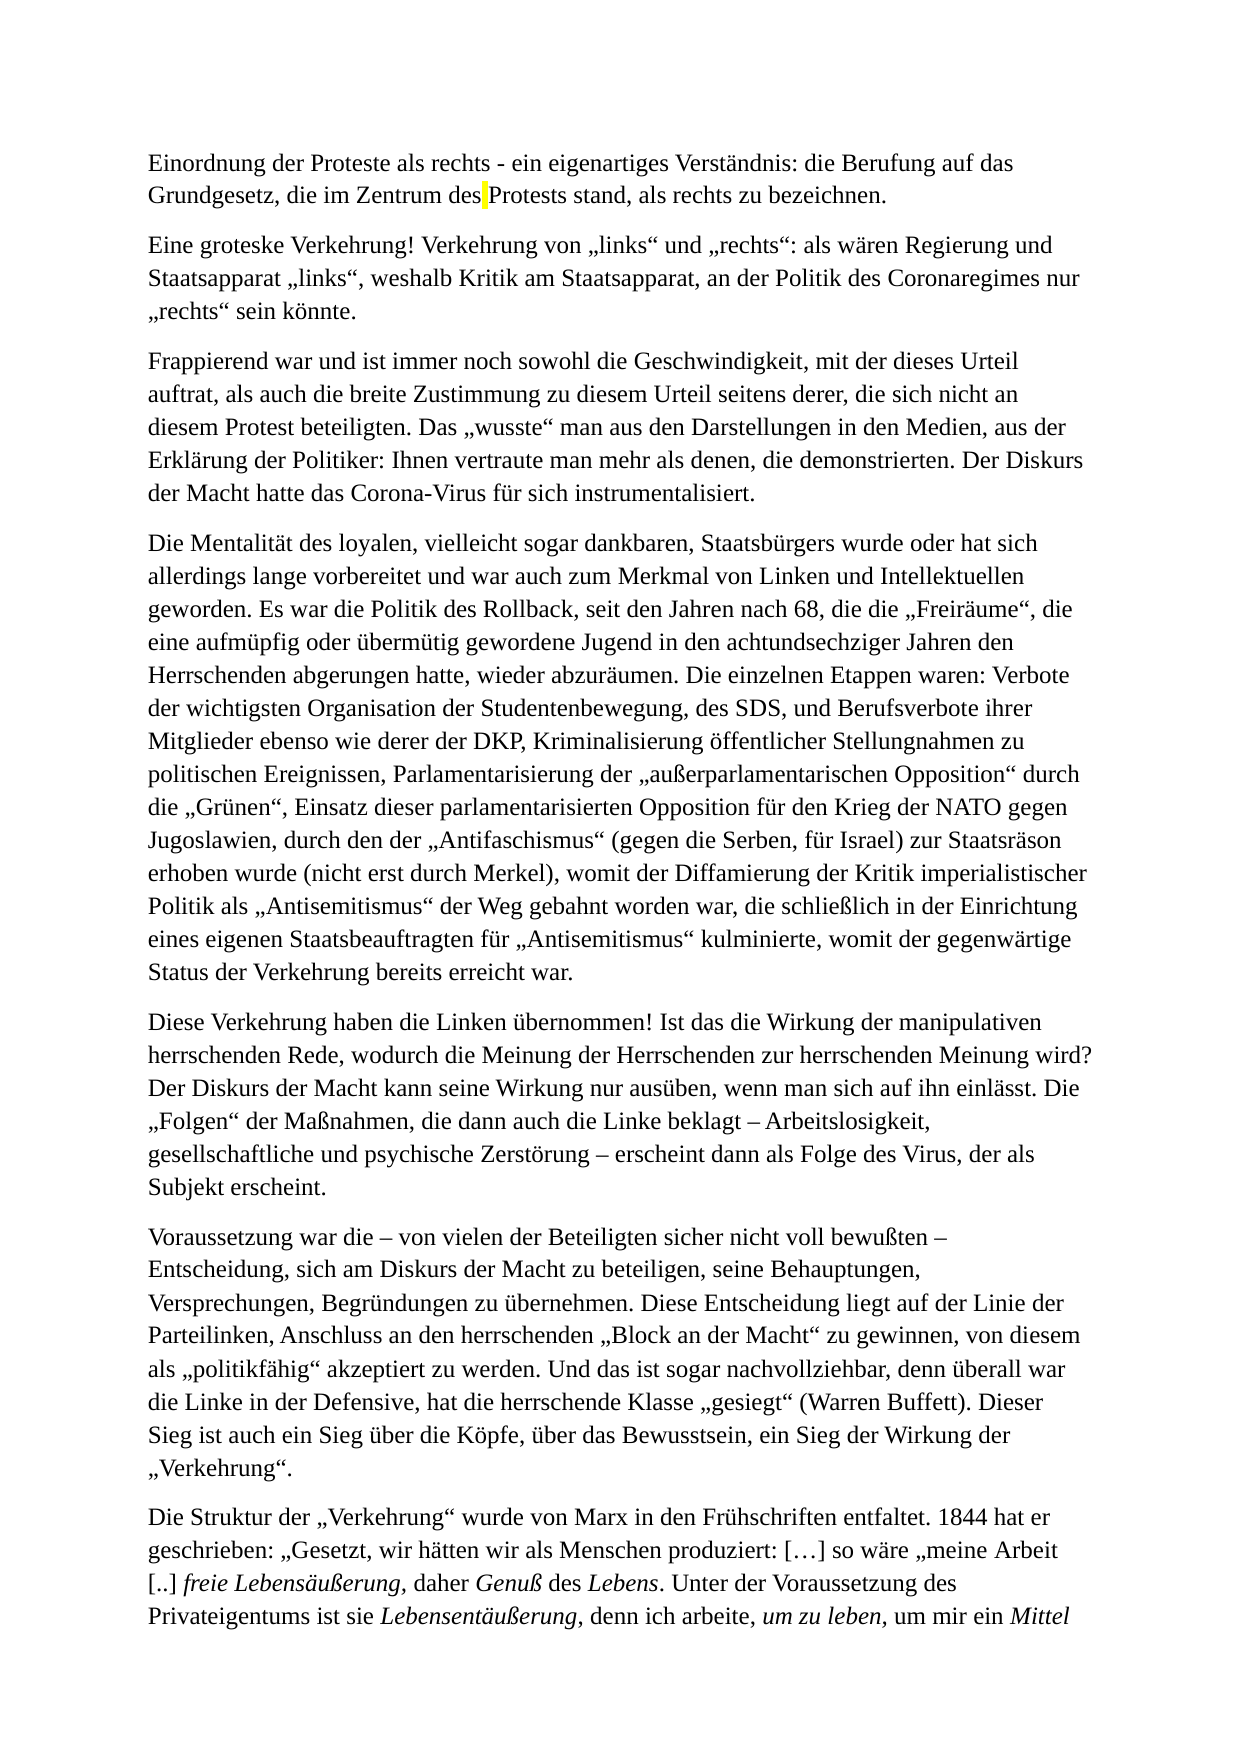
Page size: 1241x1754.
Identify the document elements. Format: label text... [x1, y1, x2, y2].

text Einordnung der Proteste als rechts - ein eigenartiges Verständnis: die Berufung auf das Grundgesetz, die im Zentrum des Protests stand, als rechts zu bezeichnen. [148, 148, 1093, 209]
text Eine groteske Verkehrung! Verkehrung von „links“ und „rechts“: als wären Regierung und Staatsapparat „links“, weshalb Kritik am Staatsapparat, an der Politik des Coronaregimes nur „rechts“ sein könnte. [148, 230, 1093, 325]
text Diese Verkehrung haben die Linken übernommen! Ist das die Wirkung der manipulativen herrschenden Rede, wodurch die Meinung der Herrschenden zur herrschenden Meinung wird? Der Diskurs der Macht kann seine Wirkung nur ausüben, wenn man sich auf ihn einlässt. Die „Folgen“ der Maßnahmen, die dann auch die Linke beklagt – Arbeitslosigkeit, gesellschaftliche und psychische Zerstörung – erscheint dann als Folge des Virus, der als Subjekt erscheint. [148, 1007, 1093, 1201]
text Die Mentalität des loyalen, vielleicht sogar dankbaren, Staatsbürgers wurde oder hat sich allerdings lange vorbereitet und war auch zum Merkmal von Linken und Intellektuellen geworden. Es war die Politik des Rollback, seit den Jahren nach 68, die die „Freiräume“, die eine aufmüpfig oder übermütig gewordene Jugend in den achtundsechziger Jahren den Herrschenden abgerungen hatte, wieder abzuräumen. Die einzelnen Etappen waren: Verbote der wichtigsten Organisation der Studentenbewegung, des SDS, und Berufsverbote ihrer Mitglieder ebenso wie derer der DKP, Kriminalisierung öffentlicher Stellungnahmen zu politischen Ereignissen, Parlamentarisierung der „außerparlamentarischen Opposition“ durch die „Grünen“, Einsatz dieser parlamentarisierten Opposition für den Krieg der NATO gegen Jugoslawien, durch den der „Antifaschismus“ (gegen die Serben, für Israel) zur Staatsräson erhoben wurde (nicht erst durch Merkel), womit der Diffamierung der Kritik imperialistischer Politik als „Antisemitismus“ der Weg gebahnt worden war, die schließlich in der Einrichtung eines eigenen Staatsbeauftragten für „Antisemitismus“ kulminierte, womit der gegenwärtige Status der Verkehrung bereits erreicht war. [148, 528, 1093, 986]
text Frappierend war und ist immer noch sowohl die Geschwindigkeit, mit der dieses Urteil auftrat, als auch die breite Zustimmung zu diesem Urteil seitens derer, die sich nicht an diesem Protest beteiligten. Das „wusste“ man aus den Darstellungen in den Medien, aus der Erklärung der Politiker: Ihnen vertraute man mehr als denen, die demonstrierten. Der Diskurs der Macht hatte das Corona-Virus für sich instrumentalisiert. [148, 346, 1093, 507]
text Die Struktur der „Verkehrung“ wurde von Marx in den Frühschriften entfaltet. 1844 hat er geschrieben: „Gesetzt, wir hätten wir als Menschen produziert: […] so wäre „meine Arbeit [..] freie Lebensäußerung, daher Genuß des Lebens. Unter der Voraussetzung des Privateigentums ist sie Lebensentäußerung, denn ich arbeite, um zu leben, um mir ein Mittel [148, 1502, 1093, 1630]
text Voraussetzung war die – von vielen der Beteiligten sicher nicht voll bewußten – Entscheidung, sich am Diskurs der Macht zu beteiligen, seine Behauptungen, Versprechungen, Begründungen zu übernehmen. Diese Entscheidung liegt auf der Linie der Parteilinken, Anschluss an den herrschenden „Block an der Macht“ zu gewinnen, von diesem als „politikfähig“ akzeptiert zu werden. Und das ist sogar nachvollziehbar, denn überall war die Linke in der Defensive, hat die herrschende Klasse „gesiegt“ (Warren Buffett). Dieser Sieg ist auch ein Sieg über die Köpfe, über das Bewusstsein, ein Sieg der Wirkung der „Verkehrung“. [148, 1222, 1093, 1481]
